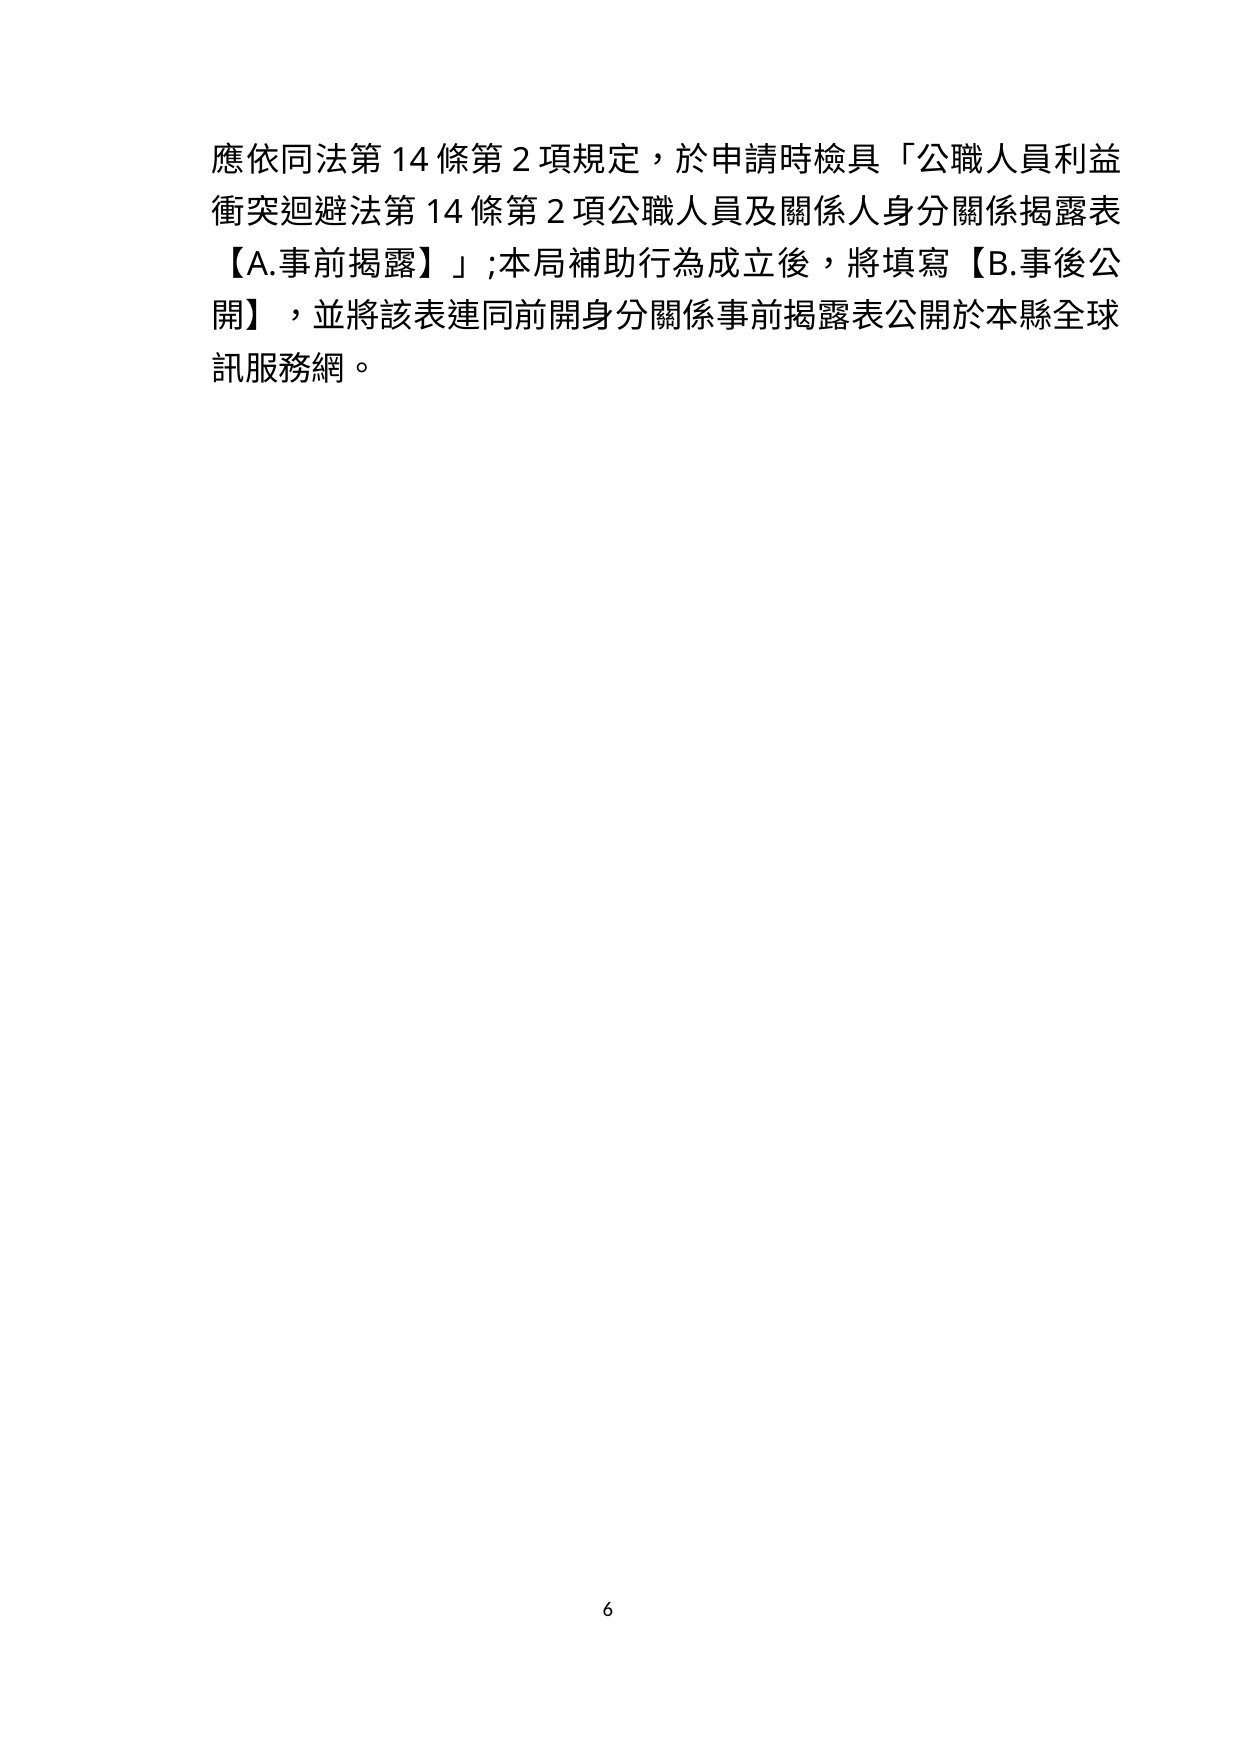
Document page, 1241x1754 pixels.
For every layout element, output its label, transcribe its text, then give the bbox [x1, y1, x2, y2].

list 申請時請填具「申請單位聲明書」，如申請補助者為公職人員利益衝突迴避法第2條、第3條所稱之公職人員或其關係人，應依同法第14條第2項規定，於申請時檢具「公職人員利益衝突迴避法第14條第2項公職人員及關係人身分關係揭露表【A.事前揭露】」;本局補助行為成立後，將填寫【B.事後公開】，並將該表連同前開身分關係事前揭露表公開於本縣全球訊服務網。 [162, 130, 1122, 390]
